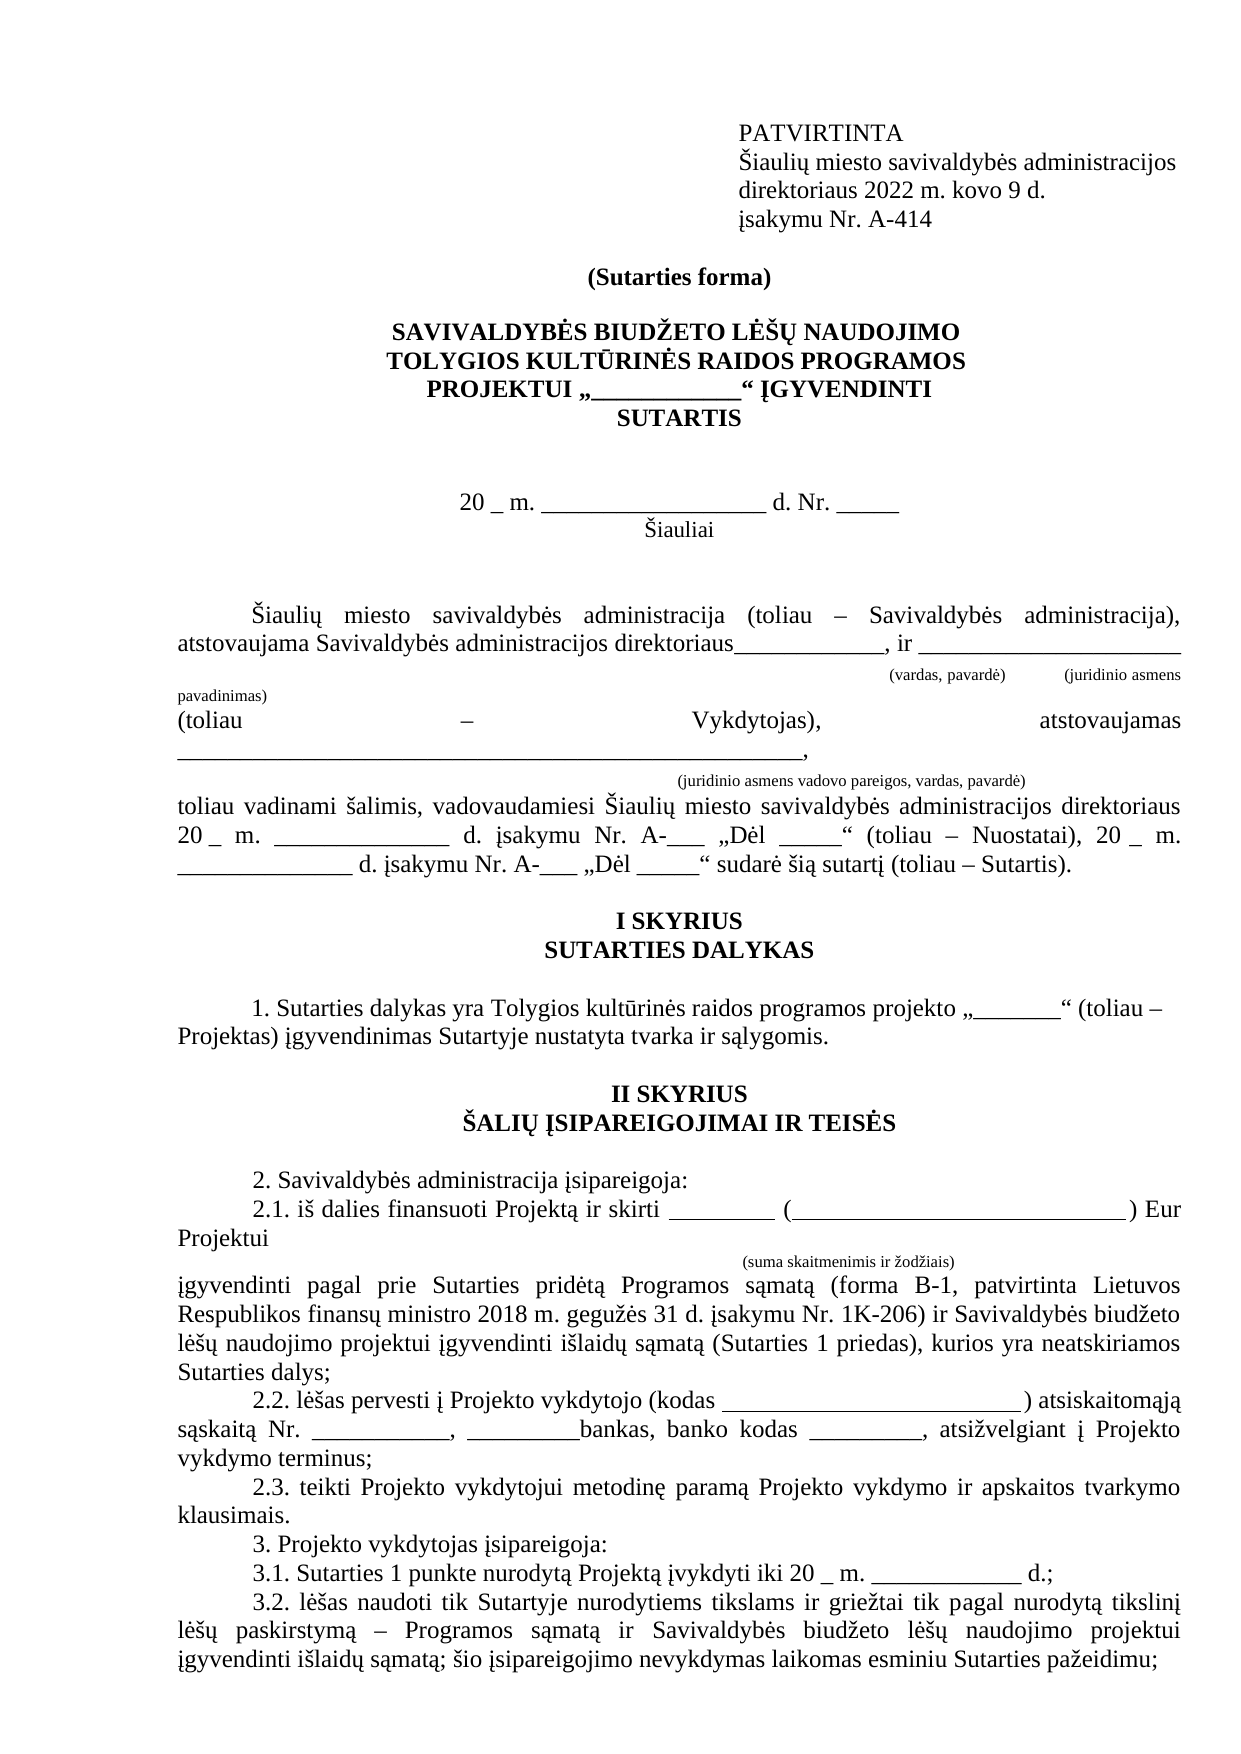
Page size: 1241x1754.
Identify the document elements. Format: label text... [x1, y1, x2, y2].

text SAVIVALDYBĖS BIUDŽETO LĖŠŲ NAUDOJIMO [177, 317, 1181, 346]
text 2.3. teikti Projekto vykdytojui metodinę paramą Projekto vykdymo ir apskaitos tvarkymo klausimais. [177, 1472, 1181, 1529]
text (Sutarties forma) [177, 262, 1181, 291]
text 20 _ m. __________________ d. Nr. _____ [177, 487, 1181, 516]
text (suma skaitmenimis ir žodžiais) [177, 1251, 1181, 1271]
text (toliau – Vykdytojas), atstovaujamas __________________________________________________, (juridinio asmens vadovo pareigos, vardas, pavardė) [177, 705, 1181, 791]
text 3.1. Sutarties 1 punkte nurodytą Projektą įvykdyti iki 20 _ m. ____________ d.; [177, 1558, 1181, 1587]
text SUTARTIS [177, 403, 1181, 432]
text 2. Savivaldybės administracija įsipareigoja: [177, 1165, 1181, 1194]
text II SKYRIUS [177, 1079, 1181, 1108]
text įgyvendinti pagal prie Sutarties pridėtą Programos sąmatą (forma B-1, patvirtinta Lietuvos Respublikos finansų ministro 2018 m. gegužės 31 d. įsakymu Nr. 1K-206) ir Savivaldybės biudžeto lėšų naudojimo projektui įgyvendinti išlaidų sąmatą (Sutarties 1 priedas), kurios yra neatskiriamos Sutarties dalys; [177, 1271, 1181, 1386]
text 3.2. lėšas naudoti tik Sutartyje nurodytiems tikslams ir griežtai tik pagal nurodytą tikslinį lėšų paskirstymą – Programos sąmatą ir Savivaldybės biudžeto lėšų naudojimo projektui įgyvendinti išlaidų sąmatą; šio įsipareigojimo nevykdymas laikomas esminiu Sutarties pažeidimu; [177, 1587, 1181, 1673]
text Šiaulių miesto savivaldybės administracijos direktoriaus 2022 m. kovo 9 d. [738, 147, 1181, 204]
text PATVIRTINTA [738, 118, 1181, 147]
text TOLYGIOS KULTŪRINĖS RAIDOS PROGRAMOS [177, 346, 1181, 374]
subtitle Šiauliai [177, 516, 1181, 542]
text I SKYRIUS [177, 906, 1181, 935]
text ŠALIŲ ĮSIPAREIGOJIMAI IR TEISĖS [177, 1108, 1181, 1136]
text 1. Sutarties dalykas yra Tolygios kultūrinės raidos programos projekto „_______“ (toliau – Projektas) įgyvendinimas Sutartyje nustatyta tvarka ir sąlygomis. [177, 993, 1181, 1050]
text Šiaulių miesto savivaldybės administracija (toliau – Savivaldybės administracija), atstovaujama Savivaldybės administracijos direktoriaus____________, ir _____________________ (vardas, pavardė) (juridinio asmens pavadinimas) [177, 600, 1181, 705]
text 2.2. lėšas pervesti į Projekto vykdytojo (kodas ) atsiskaitomąją sąskaitą Nr. ___________, _________bankas, banko kodas _________, atsižvelgiant į Projekto vykdymo terminus; [177, 1386, 1181, 1472]
text 2.1. iš dalies finansuoti Projektą ir skirti ( ) Eur Projektui [177, 1194, 1181, 1251]
text SUTARTIES DALYKAS [177, 935, 1181, 964]
text 3. Projekto vykdytojas įsipareigoja: [177, 1529, 1181, 1558]
text PROJEKTUI „____________“ ĮGYVENDINTI [177, 374, 1181, 403]
text toliau vadinami šalimis, vadovaudamiesi Šiaulių miesto savivaldybės administracijos direktoriaus 20 _ m. ______________ d. įsakymu Nr. A-___ „Dėl _____“ (toliau – Nuostatai), 20 _ m. ______________ d. įsakymu Nr. A-___ „Dėl _____“ sudarė šią sutartį (toliau – Sutartis). [177, 791, 1181, 878]
text įsakymu Nr. A-414 [664, 204, 1181, 233]
